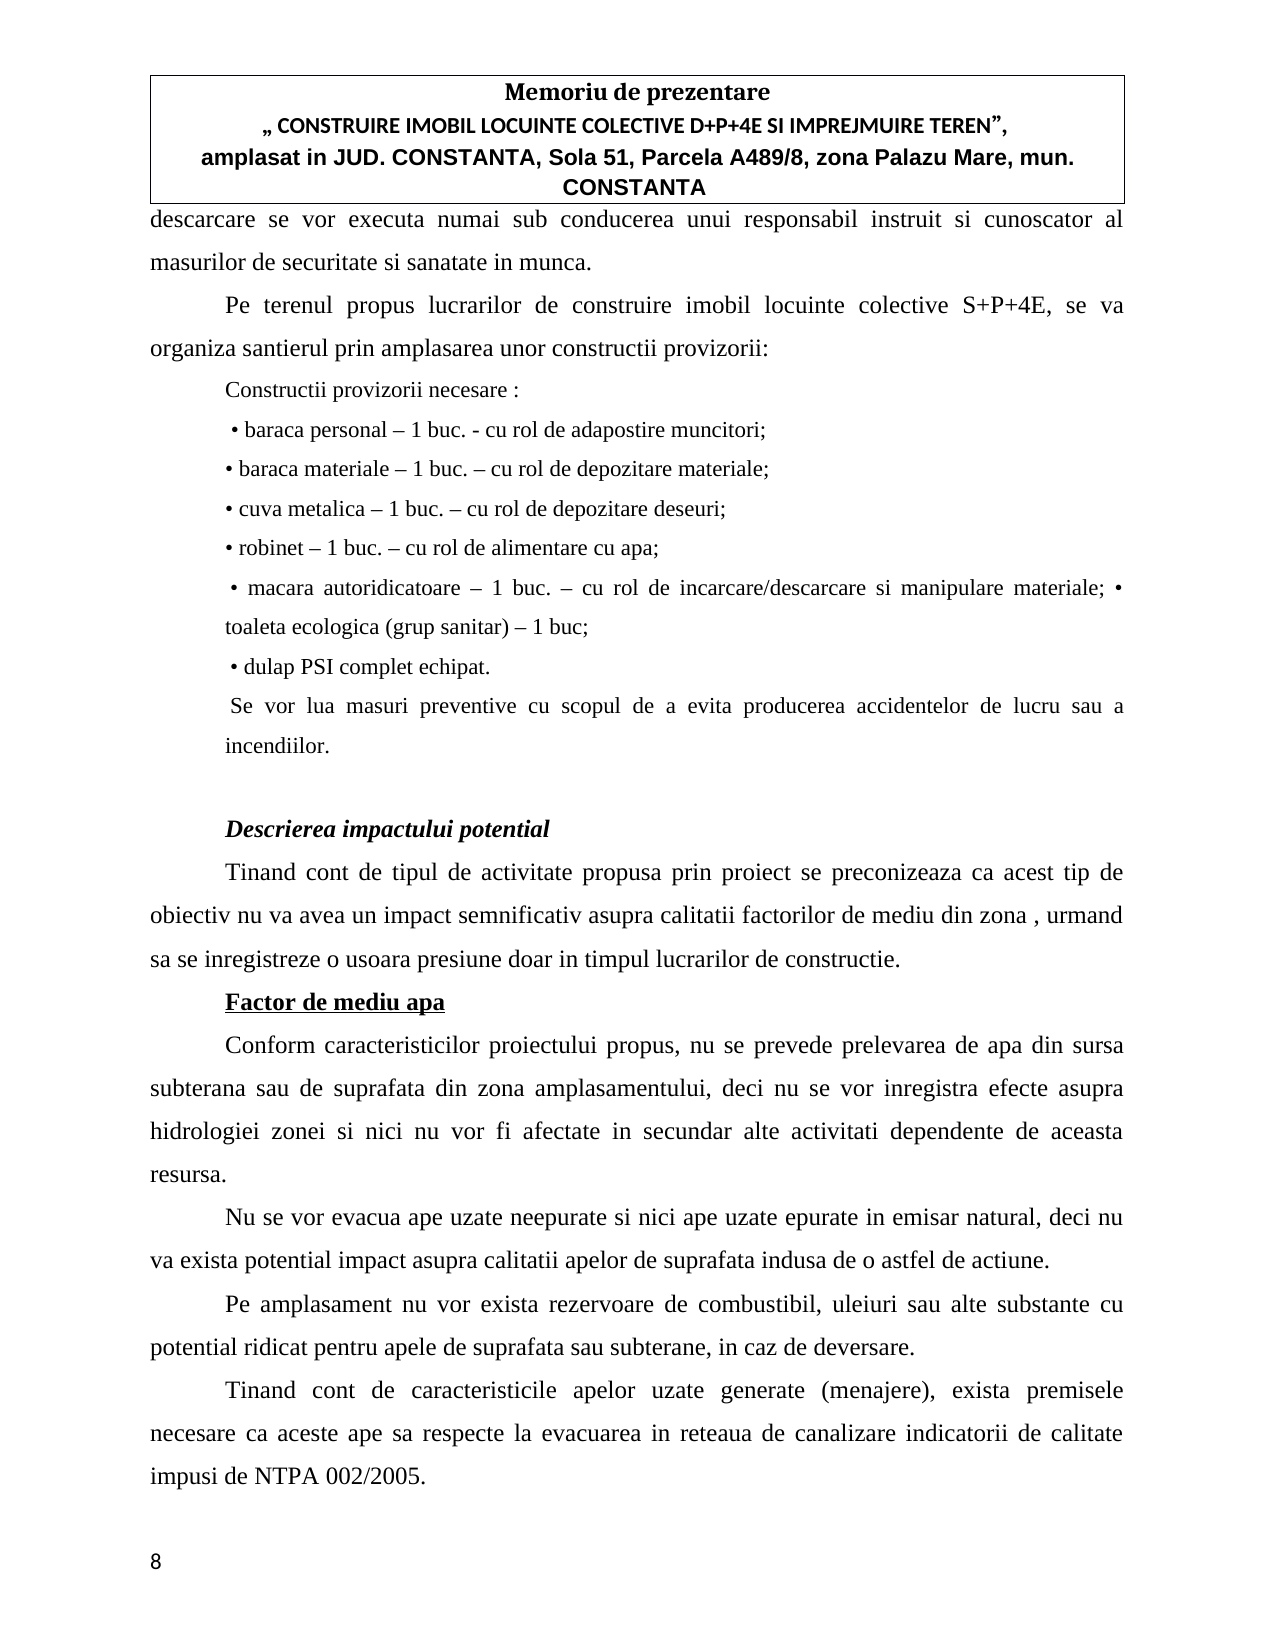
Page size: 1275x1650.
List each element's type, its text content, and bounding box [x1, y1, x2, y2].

text Tinand cont de tipul de activitate propusa prin proiect se preconizeaza ca acest tip de obiectiv nu va avea un impact semnificativ asupra calitatii factorilor de mediu din zona , urmand sa se inregistreze o usoara presiune doar in timpul lucrarilor de constructie. [150, 857, 1125, 972]
text • cuva metalica – 1 buc. – cu rol de depozitare deseuri; [150, 495, 1125, 521]
text Nu se vor evacua ape uzate neepurate si nici ape uzate epurate in emisar natural, deci nu va exista potential impact asupra calitatii apelor de suprafata indusa de o astfel de actiune. [150, 1202, 1125, 1274]
text Conform caracteristicilor proiectului propus, nu se prevede prelevarea de apa din sursa subterana sau de suprafata din zona amplasamentului, deci nu se vor inregistra efecte asupra hidrologiei zonei si nici nu vor fi afectate in secundar alte activitati dependente de aceasta resursa. [150, 1030, 1125, 1188]
text • robinet – 1 buc. – cu rol de alimentare cu apa; [150, 534, 1125, 561]
text Se vor lua masuri preventive cu scopul de a evita producerea accidentelor de lucru sau a incendiilor. [225, 692, 1125, 758]
text Pe terenul propus lucrarilor de construire imobil locuinte colective S+P+4E, se va organiza santierul prin amplasarea unor constructii provizorii: [150, 290, 1125, 362]
text Factor de mediu apa [150, 987, 1125, 1016]
text • macara autoridicatoare – 1 buc. – cu rol de incarcare/descarcare si manipulare materiale; • toaleta ecologica (grup sanitar) – 1 buc; [225, 574, 1125, 639]
text • baraca materiale – 1 buc. – cu rol de depozitare materiale; [150, 455, 1125, 482]
text • dulap PSI complet echipat. [225, 653, 1125, 679]
text • baraca personal – 1 buc. - cu rol de adapostire muncitori; [150, 416, 1125, 442]
text Pe amplasament nu vor exista rezervoare de combustibil, uleiuri sau alte substante cu potential ridicat pentru apele de suprafata sau subterane, in caz de deversare. [150, 1289, 1125, 1361]
text Constructii provizorii necesare : [150, 376, 1125, 403]
text descarcare se vor executa numai sub conducerea unui responsabil instruit si cunoscator al masurilor de securitate si sanatate in munca. [150, 204, 1125, 276]
text Tinand cont de caracteristicile apelor uzate generate (menajere), exista premisele necesare ca aceste ape sa respecte la evacuarea in reteaua de canalizare indicatorii de calitate impusi de NTPA 002/2005. [150, 1375, 1125, 1490]
text Descrierea impactului potential [150, 814, 1125, 843]
